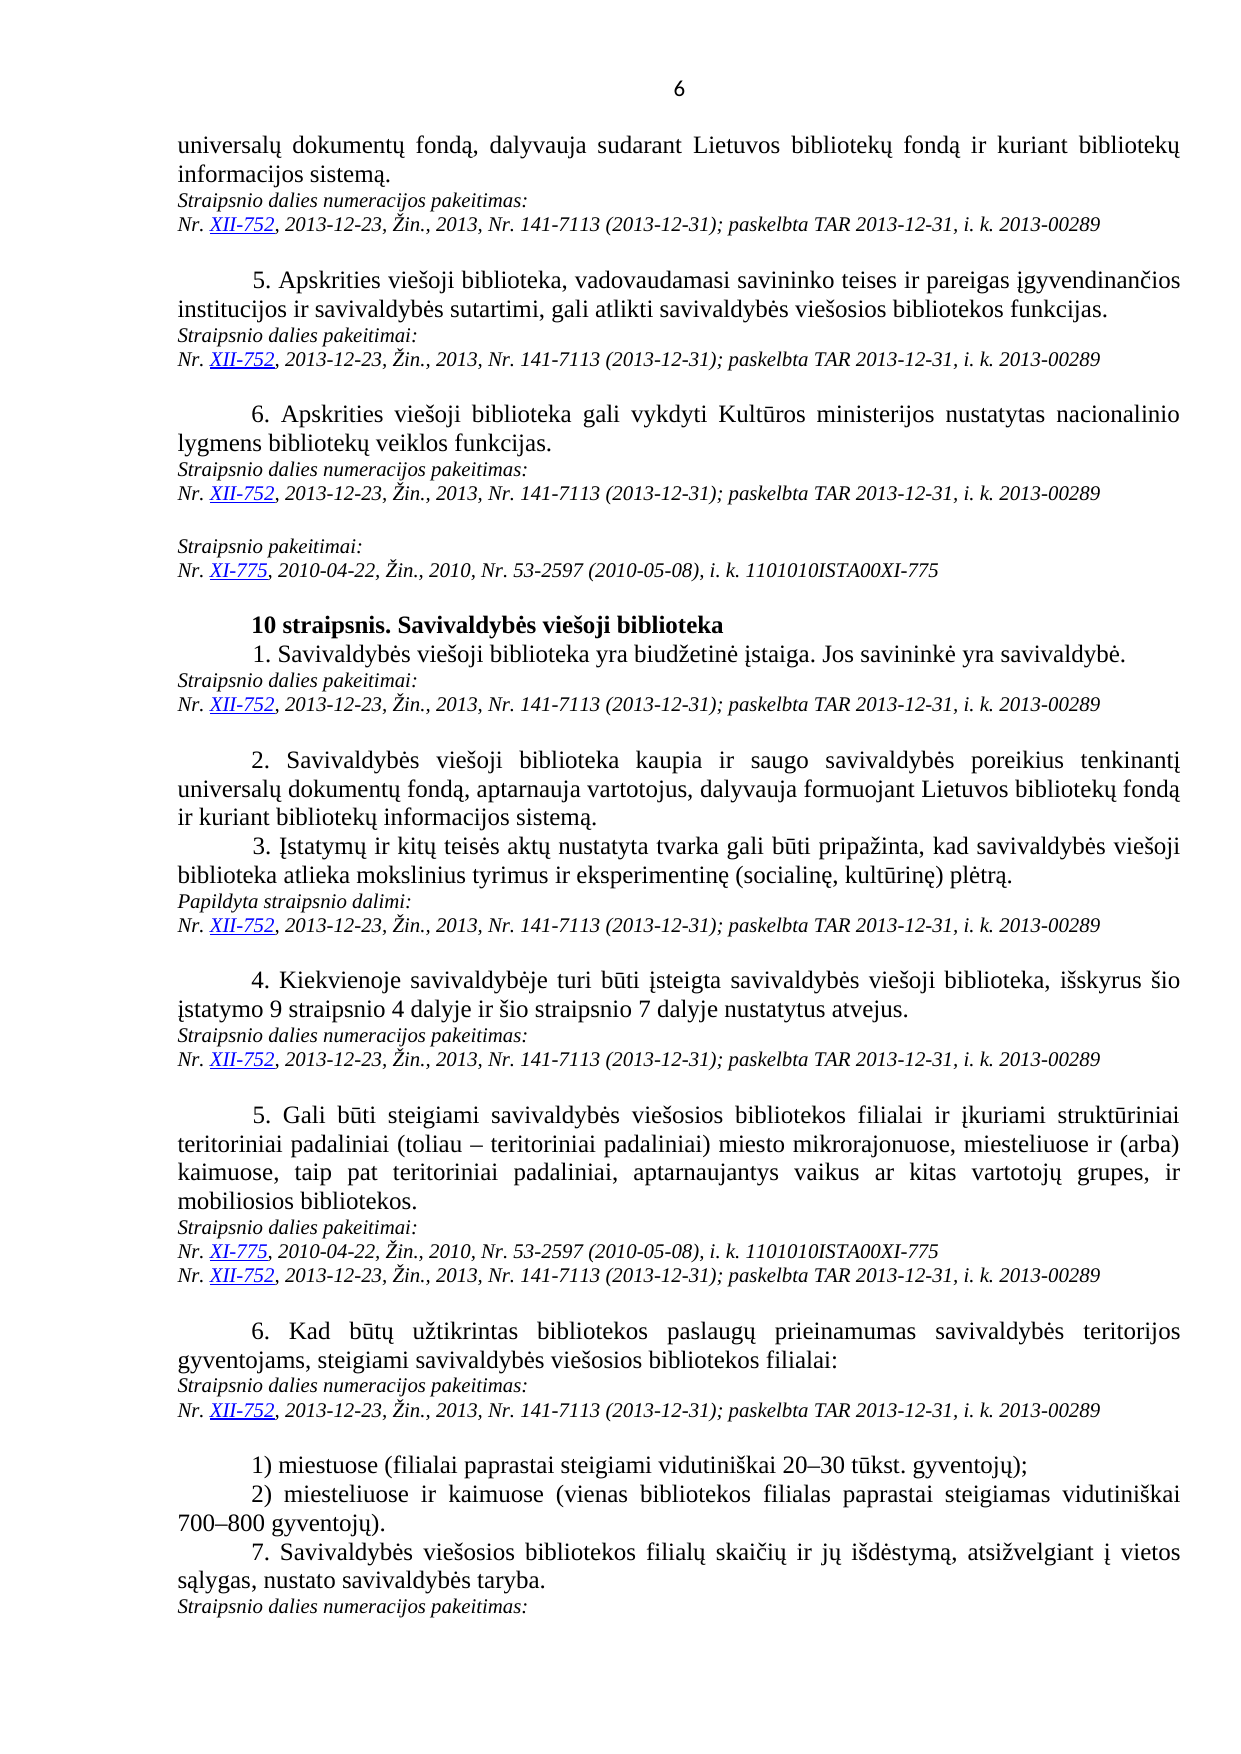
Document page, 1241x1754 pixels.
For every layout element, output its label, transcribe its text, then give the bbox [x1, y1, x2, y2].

text 2) miesteliuose ir kaimuose (vienas bibliotekos filialas paprastai steigiamas vidutiniškai 700–800 gyventojų). [177, 1479, 1181, 1537]
text 6. Apskrities viešoji biblioteka gali vykdyti Kultūros ministerijos nustatytas nacionalinio lygmens bibliotekų veiklos funkcijas. [177, 399, 1181, 457]
text 5. Apskrities viešoji biblioteka, vadovaudamasi savininko teises ir pareigas įgyvendinančios institucijos ir savivaldybės sutartimi, gali atlikti savivaldybės viešosios bibliotekos funkcijas. [177, 265, 1181, 322]
text Straipsnio pakeitimai: [177, 534, 1181, 558]
text 10 straipsnis. Savivaldybės viešoji biblioteka [177, 611, 1181, 639]
text Nr. XII-752, 2013-12-23, Žin., 2013, Nr. 141-7113 (2013-12-31); paskelbta TAR 2013-12-31, i. k. 2013-00289 [177, 212, 1181, 236]
text 5. Gali būti steigiami savivaldybės viešosios bibliotekos filialai ir įkuriami struktūriniai teritoriniai padaliniai (toliau – teritoriniai padaliniai) miesto mikrorajonuose, miesteliuose ir (arba) kaimuose, taip pat teritoriniai padaliniai, aptarnaujantys vaikus ar kitas vartotojų grupes, ir mobiliosios bibliotekos. [177, 1100, 1181, 1215]
text Straipsnio dalies numeracijos pakeitimas: [177, 1594, 1181, 1618]
text Nr. XII-752, 2013-12-23, Žin., 2013, Nr. 141-7113 (2013-12-31); paskelbta TAR 2013-12-31, i. k. 2013-00289 [177, 481, 1181, 505]
text Papildyta straipsnio dalimi: [177, 889, 1181, 913]
text Straipsnio dalies pakeitimai: [177, 322, 1181, 347]
text 3. Įstatymų ir kitų teisės aktų nustatyta tvarka gali būti pripažinta, kad savivaldybės viešoji biblioteka atlieka mokslinius tyrimus ir eksperimentinę (socialinę, kultūrinę) plėtrą. [177, 831, 1181, 889]
text Nr. XII-752, 2013-12-23, Žin., 2013, Nr. 141-7113 (2013-12-31); paskelbta TAR 2013-12-31, i. k. 2013-00289 [177, 692, 1181, 716]
text Nr. XII-752, 2013-12-23, Žin., 2013, Nr. 141-7113 (2013-12-31); paskelbta TAR 2013-12-31, i. k. 2013-00289 [177, 1047, 1181, 1071]
text Straipsnio dalies numeracijos pakeitimas: [177, 188, 1181, 212]
text Nr. XII-752, 2013-12-23, Žin., 2013, Nr. 141-7113 (2013-12-31); paskelbta TAR 2013-12-31, i. k. 2013-00289 [177, 1263, 1181, 1287]
text Straipsnio dalies numeracijos pakeitimas: [177, 1373, 1181, 1397]
text Straipsnio dalies pakeitimai: [177, 1215, 1181, 1239]
text universalų dokumentų fondą, dalyvauja sudarant Lietuvos bibliotekų fondą ir kuriant bibliotekų informacijos sistemą. [177, 131, 1181, 188]
text 7. Savivaldybės viešosios bibliotekos filialų skaičių ir jų išdėstymą, atsižvelgiant į vietos sąlygas, nustato savivaldybės taryba. [177, 1537, 1181, 1594]
text 1. Savivaldybės viešoji biblioteka yra biudžetinė įstaiga. Jos savininkė yra savivaldybė. [177, 639, 1181, 668]
text 4. Kiekvienoje savivaldybėje turi būti įsteigta savivaldybės viešoji biblioteka, išskyrus šio įstatymo 9 straipsnio 4 dalyje ir šio straipsnio 7 dalyje nustatytus atvejus. [177, 966, 1181, 1023]
text Nr. XII-752, 2013-12-23, Žin., 2013, Nr. 141-7113 (2013-12-31); paskelbta TAR 2013-12-31, i. k. 2013-00289 [177, 1397, 1181, 1422]
text 6. Kad būtų užtikrintas bibliotekos paslaugų prieinamumas savivaldybės teritorijos gyventojams, steigiami savivaldybės viešosios bibliotekos filialai: [177, 1316, 1181, 1373]
text Nr. XI-775, 2010-04-22, Žin., 2010, Nr. 53-2597 (2010-05-08), i. k. 1101010ISTA00XI-775 [177, 1239, 1181, 1263]
text 1) miestuose (filialai paprastai steigiami vidutiniškai 20–30 tūkst. gyventojų); [177, 1450, 1181, 1479]
text Straipsnio dalies numeracijos pakeitimas: [177, 1023, 1181, 1047]
text Straipsnio dalies pakeitimai: [177, 668, 1181, 692]
text Nr. XI-775, 2010-04-22, Žin., 2010, Nr. 53-2597 (2010-05-08), i. k. 1101010ISTA00XI-775 [177, 558, 1181, 582]
text 2. Savivaldybės viešoji biblioteka kaupia ir saugo savivaldybės poreikius tenkinantį universalų dokumentų fondą, aptarnauja vartotojus, dalyvauja formuojant Lietuvos bibliotekų fondą ir kuriant bibliotekų informacijos sistemą. [177, 745, 1181, 831]
text Straipsnio dalies numeracijos pakeitimas: [177, 457, 1181, 481]
text Nr. XII-752, 2013-12-23, Žin., 2013, Nr. 141-7113 (2013-12-31); paskelbta TAR 2013-12-31, i. k. 2013-00289 [177, 347, 1181, 371]
text Nr. XII-752, 2013-12-23, Žin., 2013, Nr. 141-7113 (2013-12-31); paskelbta TAR 2013-12-31, i. k. 2013-00289 [177, 913, 1181, 937]
